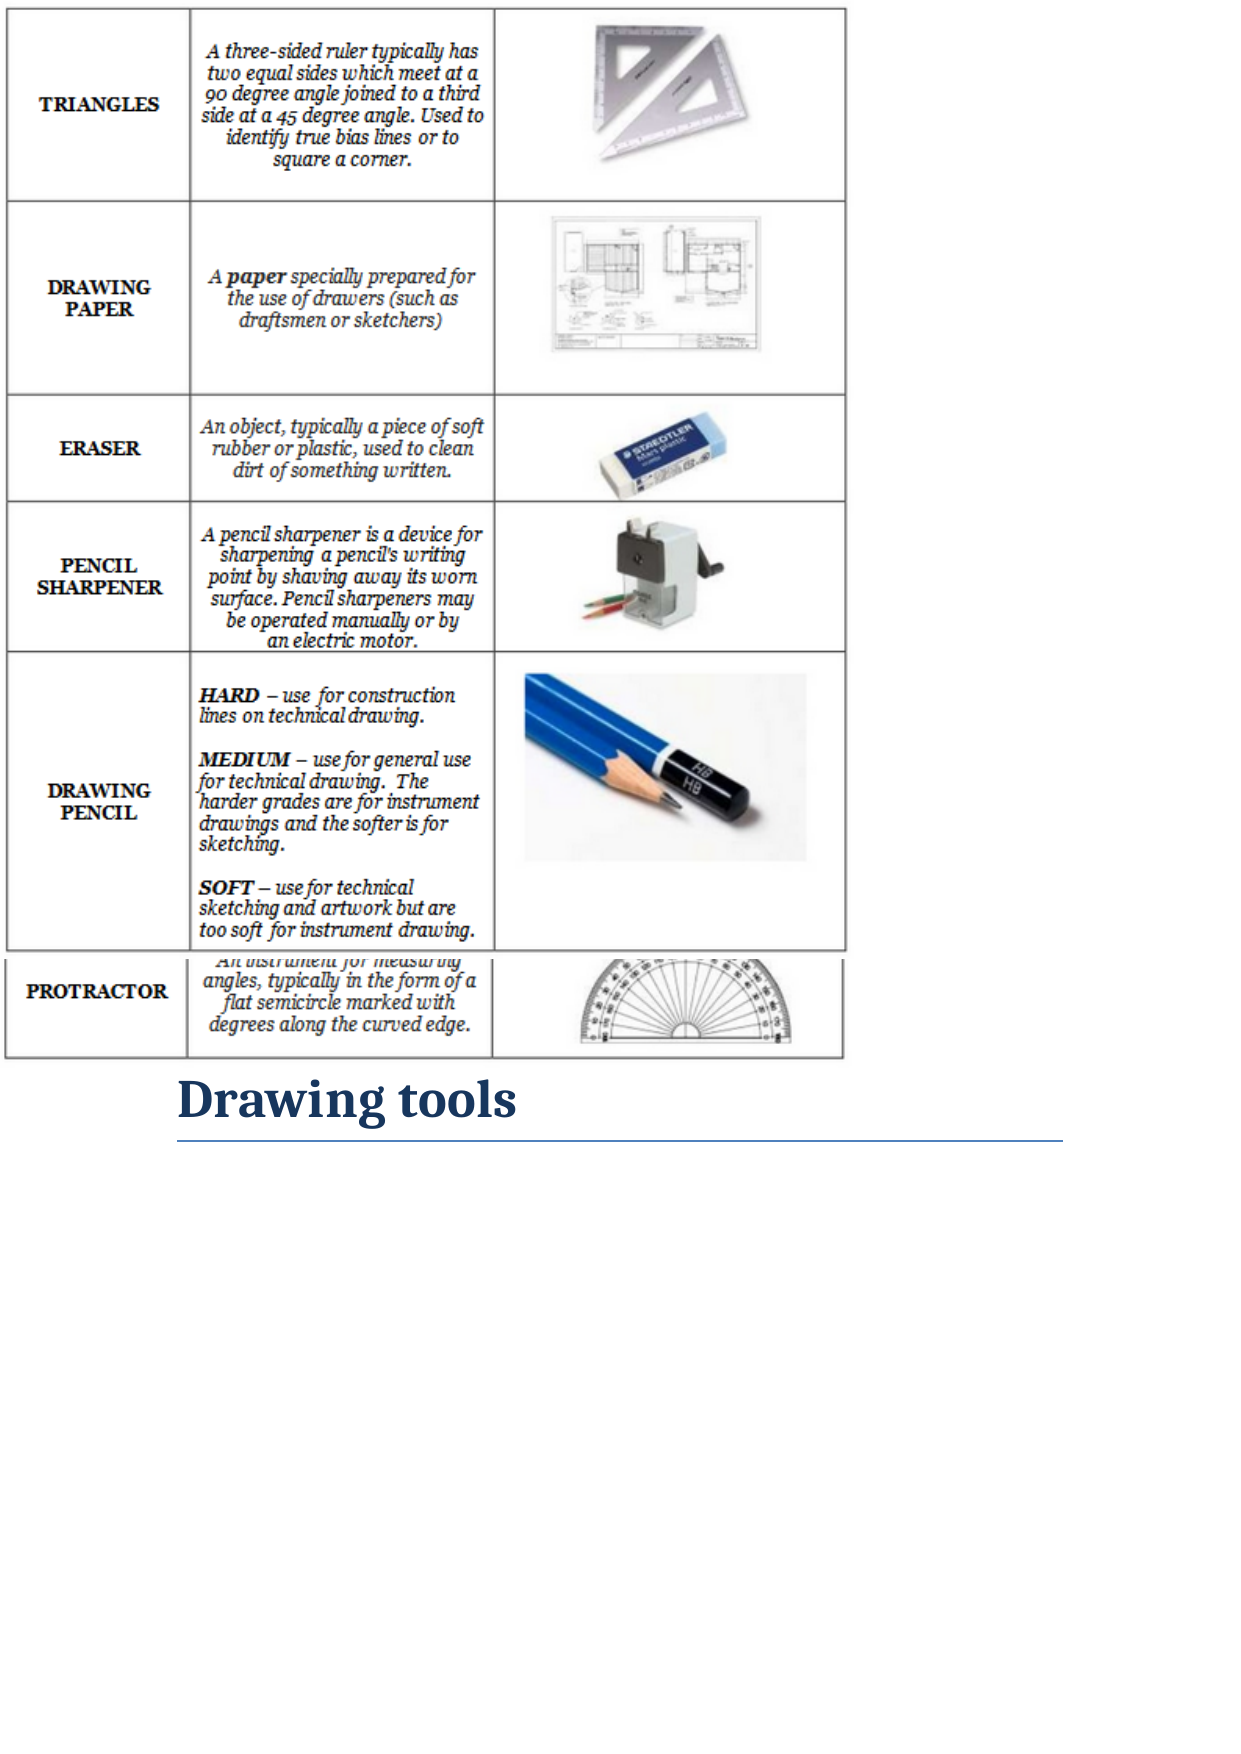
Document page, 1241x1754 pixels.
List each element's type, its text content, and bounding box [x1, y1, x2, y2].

picture [0, 0, 856, 1069]
title Drawing tools [177, 148, 1063, 1140]
